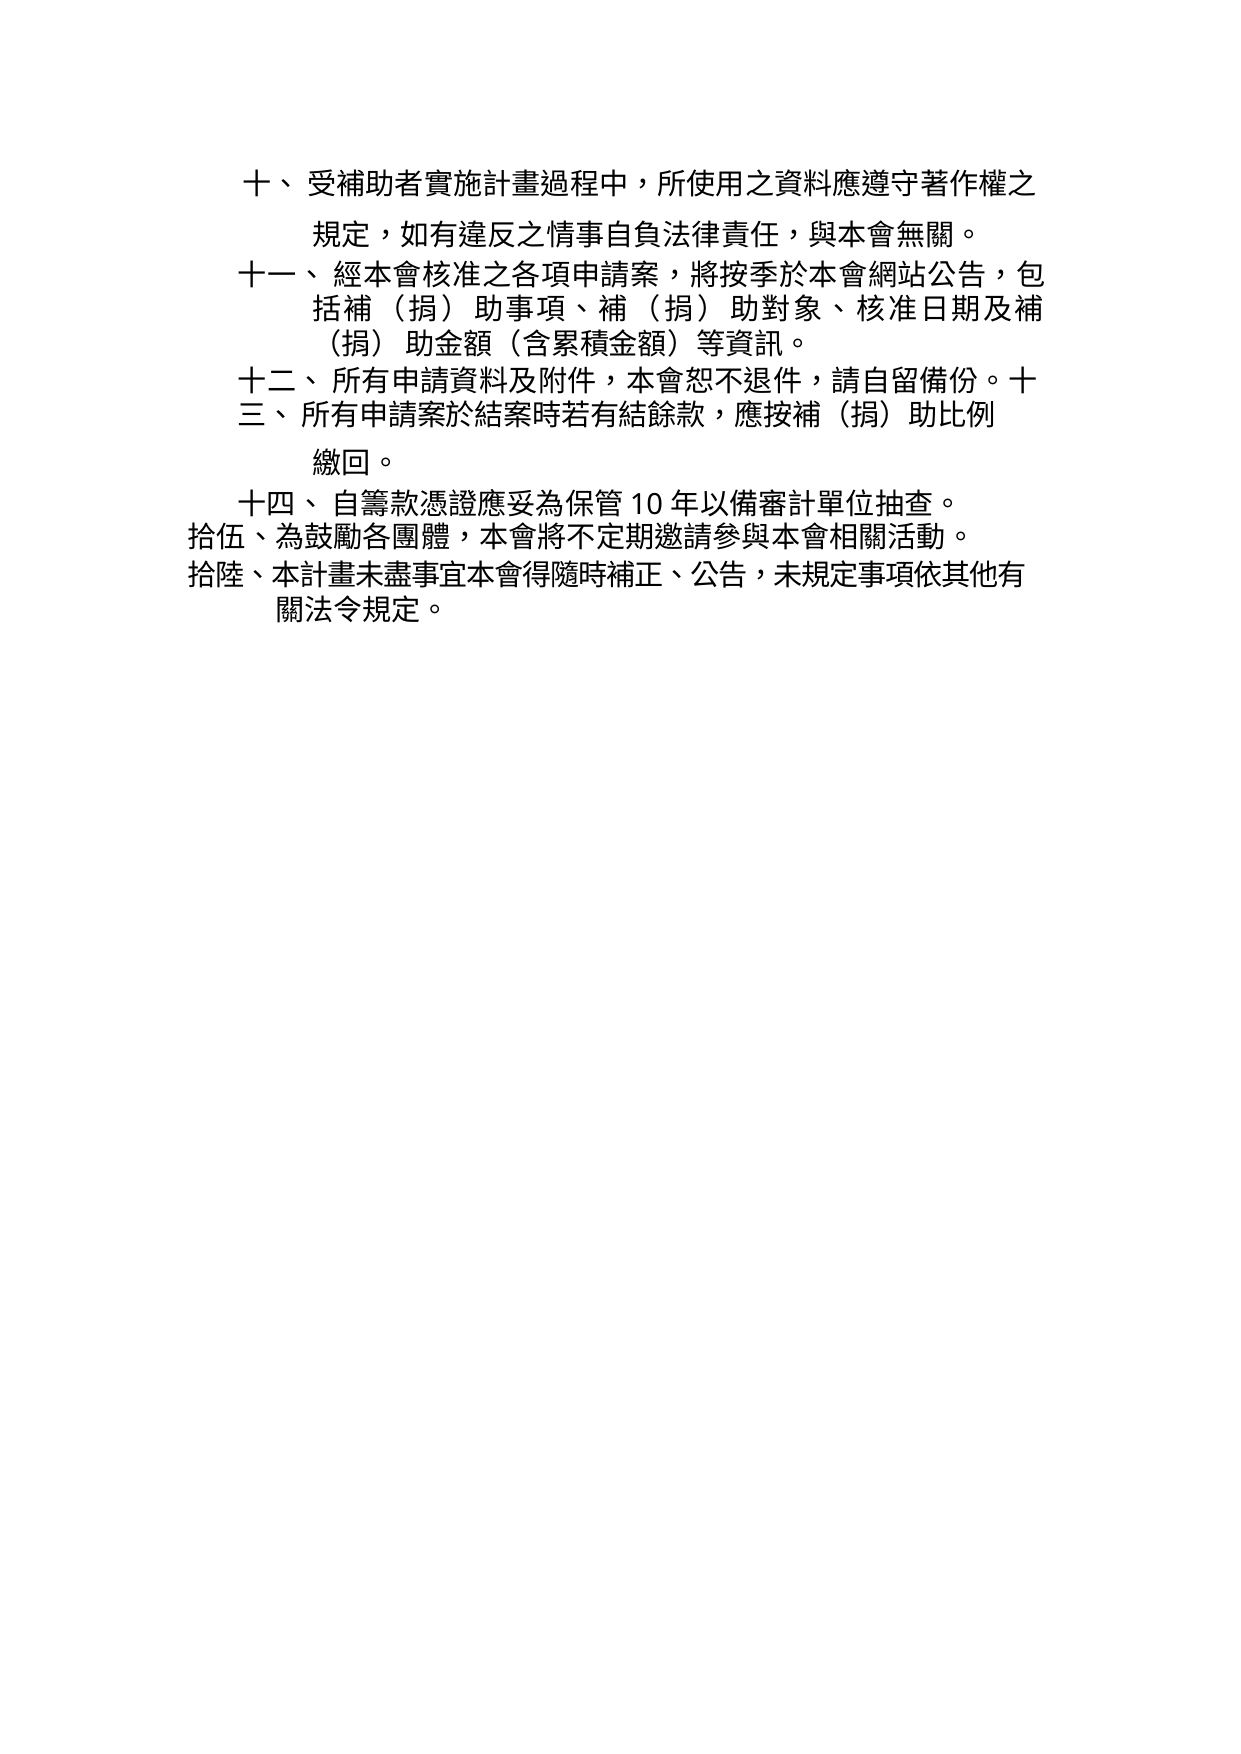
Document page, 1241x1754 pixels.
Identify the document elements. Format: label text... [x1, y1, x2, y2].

text 十四、 自籌款憑證應妥為保管 10 年以備審計單位抽查。拾伍、為鼓勵各團體，本會將不定期邀請參與本會相關活動。 [187, 486, 982, 556]
text 規定，如有違反之情事自負法律責任，與本會無關。 [312, 204, 1198, 256]
text 十一、 經本會核准之各項申請案，將按季於本會網站公告，包括補（捐）助事項、補（捐）助對象、核准日期及補（捐） 助金額（含累積金額）等資訊。 [237, 258, 1046, 363]
text 繳回。 [312, 434, 1198, 484]
text 拾陸、本計畫未盡事宜本會得隨時補正、公告，未規定事項依其他有關法令規定。 [187, 556, 1053, 628]
text 十、 受補助者實施計畫過程中，所使用之資料應遵守著作權之 [129, 158, 1150, 204]
text 十二、 所有申請資料及附件，本會恕不退件，請自留備份。十三、 所有申請案於結案時若有結餘款，應按補（捐）助比例 [237, 363, 1038, 434]
